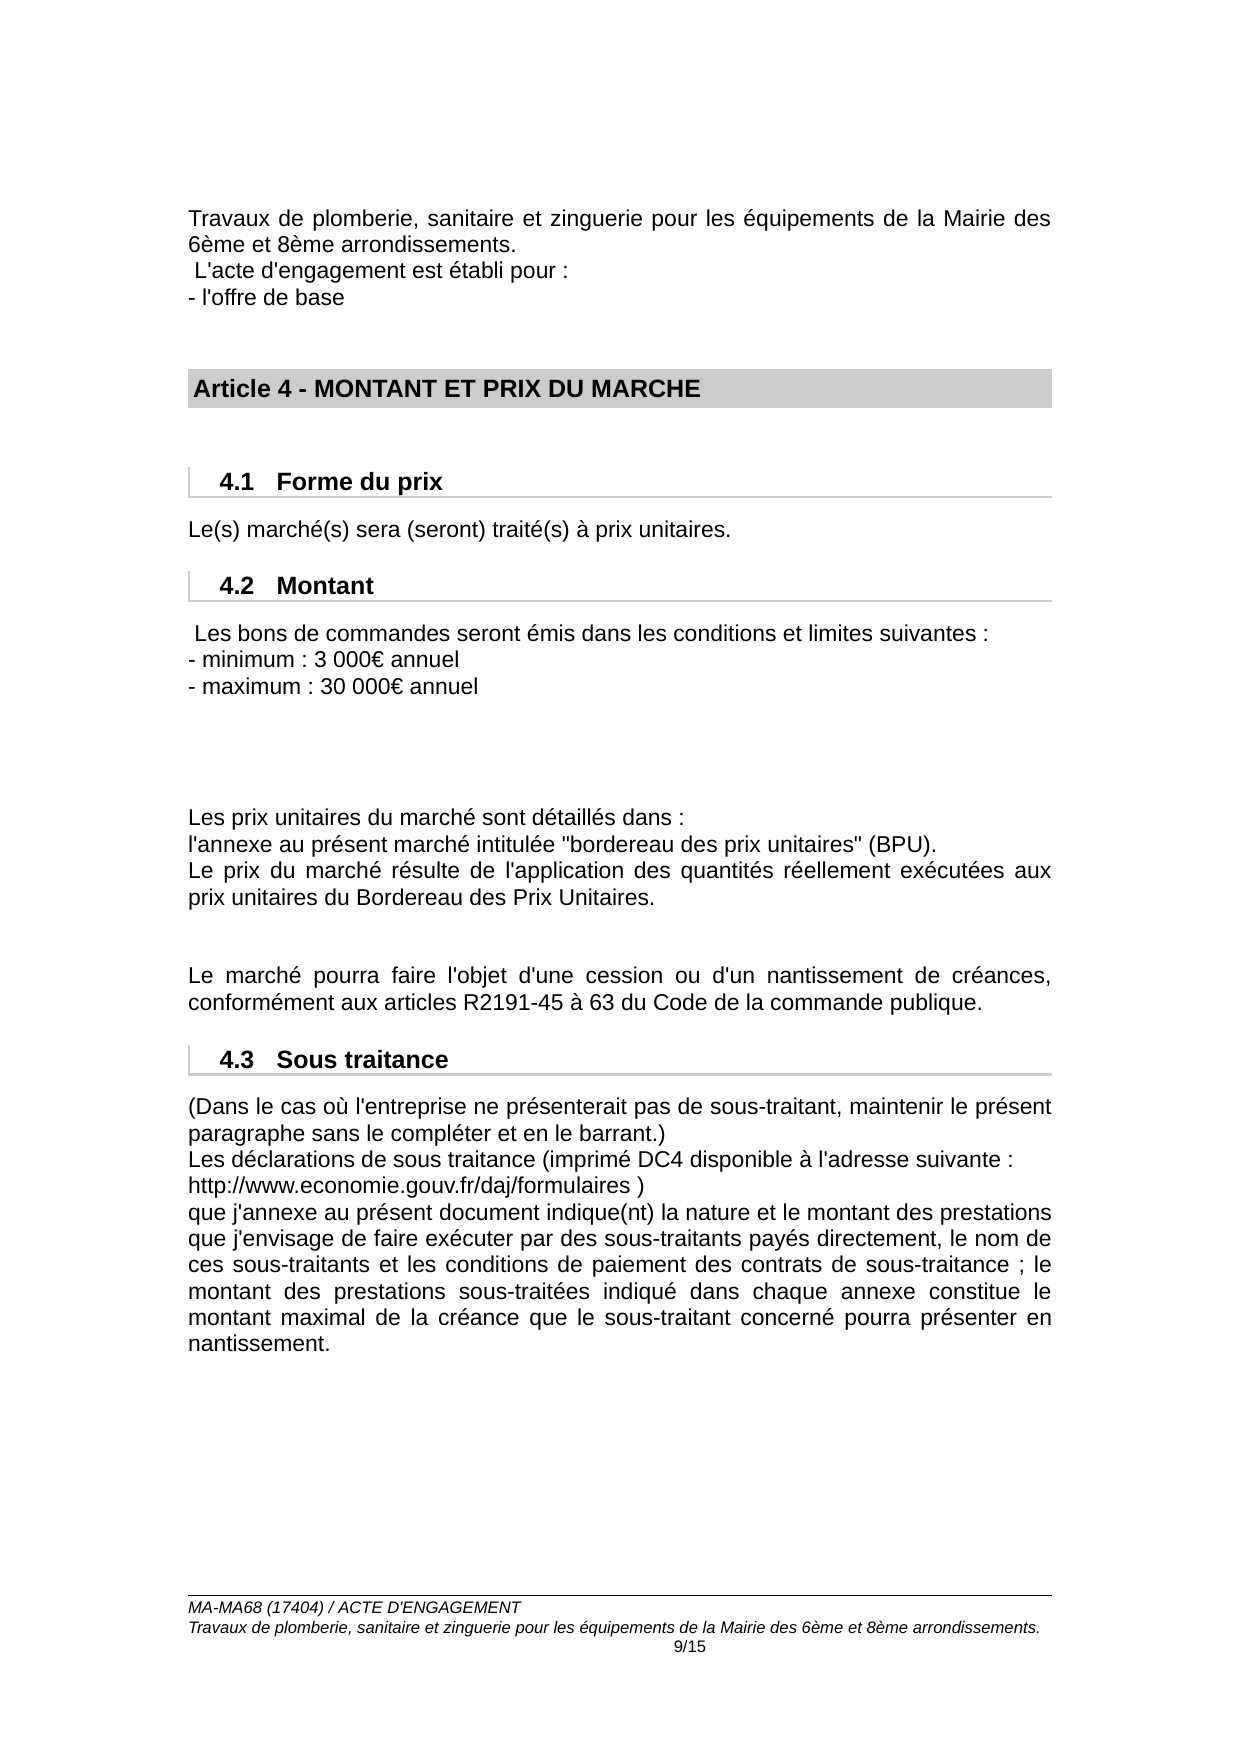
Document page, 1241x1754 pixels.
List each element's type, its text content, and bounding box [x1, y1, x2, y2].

text Les bons de commandes seront émis dans les conditions et limites suivantes : [188, 620, 1052, 646]
subtitle Montant [190, 571, 1052, 600]
text (Dans le cas où l'entreprise ne présenterait pas de sous-traitant, maintenir le présent paragraphe sans le compléter et en le barrant.) [188, 1093, 1052, 1146]
text l'annexe au présent marché intitulée "bordereau des prix unitaires" (BPU). [188, 831, 1052, 857]
text - l'offre de base [188, 284, 1052, 310]
text L'acte d'engagement est établi pour : [188, 257, 1052, 284]
text que j'annexe au présent document indique(nt) la nature et le montant des prestations que j'envisage de faire exécuter par des sous-traitants payés directement, le nom de ces sous-traitants et les conditions de paiement des contrats de sous-traitance ; le montant des prestations sous-traitées indiqué dans chaque annexe constitue le montant maximal de la créance que le sous-traitant concerné pourra présenter en nantissement. [188, 1199, 1052, 1357]
text Les prix unitaires du marché sont détaillés dans : [188, 804, 1052, 831]
subtitle Forme du prix [190, 467, 1052, 496]
text - maximum : 30 000€ annuel [188, 673, 1052, 699]
text Travaux de plomberie, sanitaire et zinguerie pour les équipements de la Mairie des 6ème et 8ème arrondissements. [188, 204, 1052, 257]
text http://www.economie.gouv.fr/daj/formulaires ) [188, 1172, 1052, 1199]
text Le marché pourra faire l'objet d'une cession ou d'un nantissement de créances, conformément aux articles R2191-45 à 63 du Code de la commande publique. [188, 962, 1052, 1015]
subtitle Sous traitance [190, 1045, 1052, 1073]
text Les déclarations de sous traitance (imprimé DC4 disponible à l'adresse suivante : [188, 1146, 1052, 1172]
text Le(s) marché(s) sera (seront) traité(s) à prix unitaires. [188, 516, 1052, 542]
text Le prix du marché résulte de l'application des quantités réellement exécutées aux prix unitaires du Bordereau des Prix Unitaires. [188, 857, 1052, 910]
text - minimum : 3 000€ annuel [188, 646, 1052, 673]
subtitle MONTANT ET PRIX DU MARCHE [190, 371, 1050, 406]
